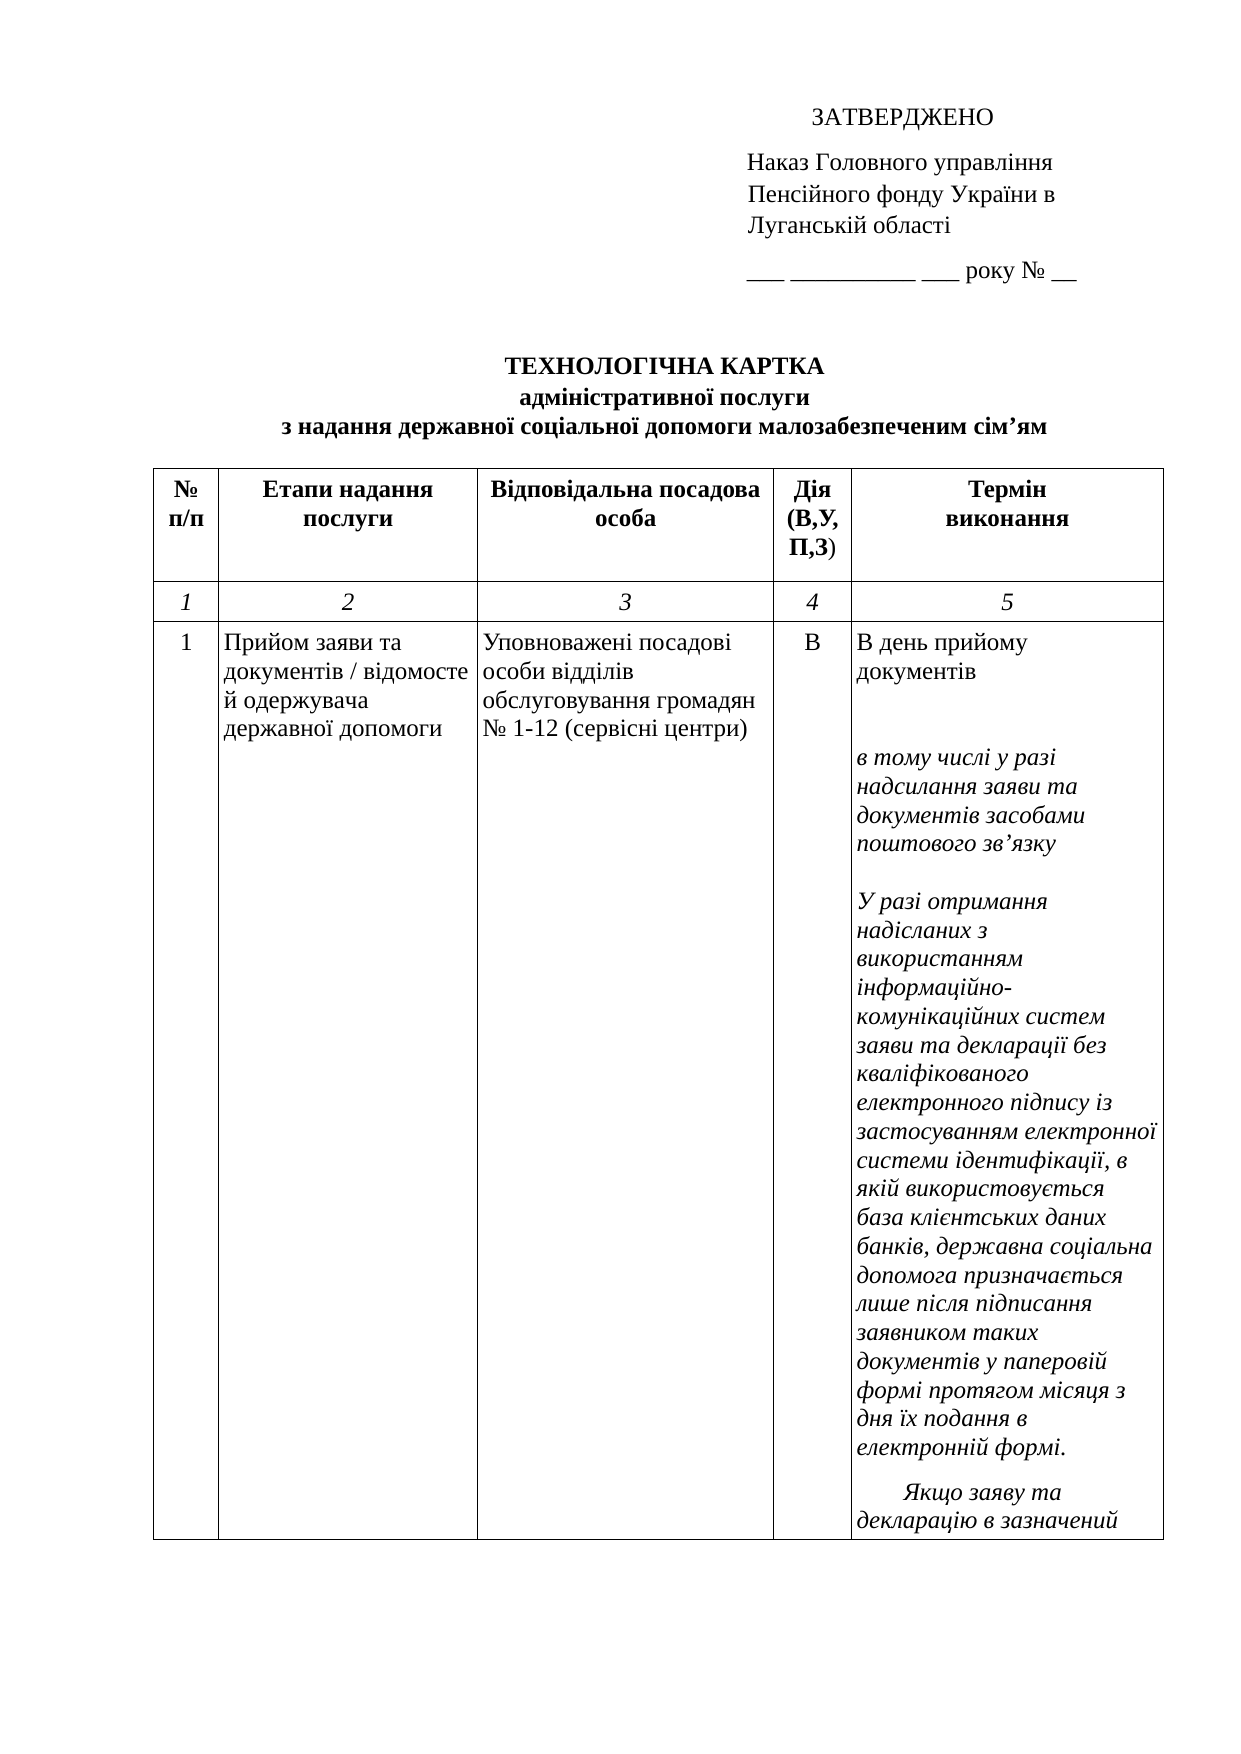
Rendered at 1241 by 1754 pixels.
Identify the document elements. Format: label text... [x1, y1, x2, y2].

table_header Етапи надання послуги [219, 469, 477, 581]
table_cell 3 [478, 582, 773, 621]
table_header Дія (В,У, П,З) [774, 469, 851, 581]
text ТЕХНОЛОГІЧНА КАРТКА [148, 351, 1181, 380]
table_cell 1 [154, 622, 218, 1539]
table_header № п/п [154, 469, 218, 581]
table_header Термін виконання [852, 469, 1163, 581]
table_cell Уповноважені посадові особи відділів обслуговування громадян № 1-12 (сервісні центри) [478, 622, 773, 1539]
text Наказ Головного управління Пенсійного фонду України в Луганській області [747, 147, 1124, 239]
table_cell 2 [219, 582, 477, 621]
table_cell 4 [774, 582, 851, 621]
text адміністративної послуги [148, 382, 1181, 411]
table_cell Прийом заяви та документів / відомостей одержувача державної допомоги [219, 622, 477, 1539]
table_cell В [774, 622, 851, 1539]
table_cell В день прийому документів в тому числі у разі надсилання заяви та документів засобами поштового зв’язку У разі отримання надісланих з використанням інформаційно-комунікаційних систем заяви та декларації без кваліфікованого електронного підпису із застосуванням електронної системи ідентифікації, в якій використовується база клієнтських даних банків, державна соціальна допомога призначається лише після підписання заявником таких документів у паперовій формі протягом місяця з дня їх подання в електронній формі. Якщо заяву та декларацію в зазначений [852, 622, 1163, 1539]
table_cell 1 [154, 582, 218, 621]
text з надання державної соціальної допомоги малозабезпеченим сім’ям [148, 411, 1181, 439]
text ___ __________ ___ року № __ [747, 256, 1124, 284]
text ЗАТВЕРДЖЕНО [679, 102, 1181, 131]
table_cell 5 [852, 582, 1163, 621]
table_header Відповідальна посадова особа [478, 469, 773, 581]
